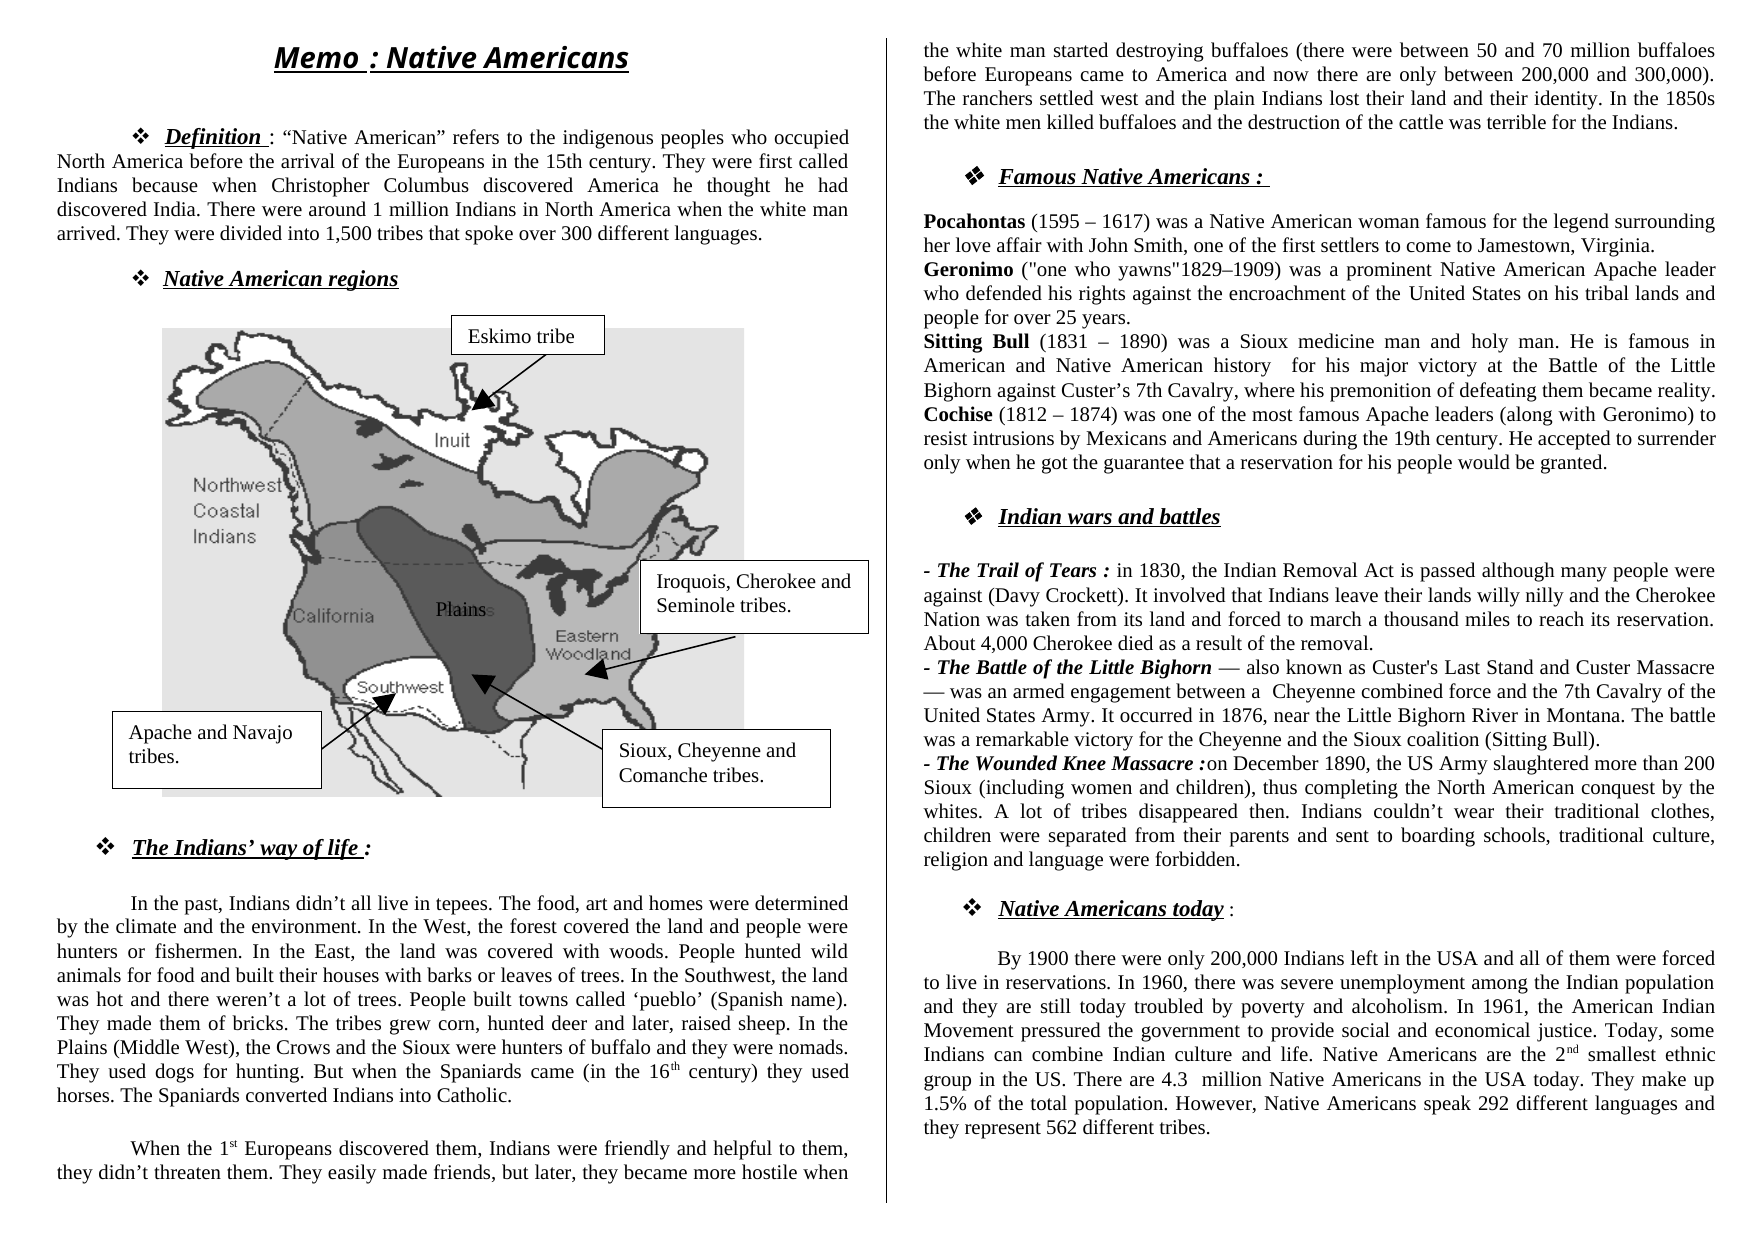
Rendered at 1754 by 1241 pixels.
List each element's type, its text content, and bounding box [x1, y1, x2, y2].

list Famous Native Americans : [961, 163, 1716, 190]
text Apache and Navajo tribes. [128, 719, 306, 768]
list Indian wars and battles [961, 503, 1716, 529]
list Native Americans today : [961, 895, 1716, 922]
text Iroquois, Cherokee and Seminole tribes. [656, 569, 852, 617]
text Plains [435, 597, 526, 621]
text Pocahontas (1595 – 1617) was a Native American woman famous for the legend surrounding her love affair with John Smith, one of the first settlers to come to Jamestown, Virginia. [923, 209, 1716, 257]
text When the 1st Europeans discovered them, Indians were friendly and helpful to them, they didn’t threaten them. They easily made friends, but later, they became more hostile when [57, 1136, 849, 1184]
text - The Wounded Knee Massacre :on December 1890, the US Army slaughtered more than 200 Sioux (including women and children), thus completing the North American conquest by the whites. A lot of tribes disappeared then. Indians couldn’t wear their traditional clothes, children were separated from their parents and sent to boarding schools, traditional culture, religion and language were forbidden. [923, 751, 1716, 871]
text Memo : Native Americans [57, 38, 849, 77]
text - The Battle of the Little Bighorn — also known as Custer's Last Stand and Custer Massacre — was an armed engagement between a Cheyenne combined force and the 7th Cavalry of the United States Army. It occurred in 1876, near the Little Bighorn River in Montana. The battle was a remarkable victory for the Cheyenne and the Sioux coalition (Sitting Bull). [923, 655, 1716, 751]
text the white man started destroying buffaloes (there were between 50 and 70 million buffaloes before Europeans came to America and now there are only between 200,000 and 300,000). The ranchers settled west and the plain Indians lost their land and their identity. In the 1850s the white men killed buffaloes and the destruction of the cattle was terrible for the Indians. [923, 38, 1716, 134]
text Sitting Bull (1831 – 1890) was a Sioux medicine man and holy man. He is famous in American and Native American history for his major victory at the Battle of the Little Bighorn against Custer’s 7th Cavalry, where his premonition of defeating them became reality. [923, 329, 1716, 402]
text Geronimo ("one who yawns"1829–1909) was a prominent Native American Apache leader who defended his rights against the encroachment of the United States on his tribal lands and people for over 25 years. [923, 257, 1716, 329]
text In the past, Indians didn’t all live in tepees. The food, art and homes were determined by the climate and the environment. In the West, the forest covered the land and people were hunters or fishermen. In the East, the land was covered with woods. People hunted wild animals for food and built their houses with barks or leaves of trees. In the Southwest, the land was hot and there weren’t a lot of trees. People built towns called ‘pueblo’ (Spanish name). They made them of bricks. The tribes grew corn, hunted deer and later, raised sheep. In the Plains (Middle West), the Crows and the Sioux were hunters of buffalo and they were nomads. They used dogs for hunting. But when the Spaniards came (in the 16th century) they used horses. The Spaniards converted Indians into Catholic. [57, 890, 849, 1107]
text - The Trail of Tears : in 1830, the Indian Removal Act is passed although many people were against (Davy Crockett). It involved that Indians leave their lands willy nilly and the Cherokee Nation was taken from its land and forced to march a thousand miles to reach its reservation. About 4,000 Cherokee died as a result of the removal. [923, 558, 1716, 655]
text Sioux, Cheyenne and Comanche tribes. [618, 738, 814, 787]
text  Native American regions [57, 264, 849, 291]
text By 1900 there were only 200,000 Indians left in the USA and all of them were forced to live in reservations. In 1960, there was severe unemployment among the Indian population and they are still today troubled by poverty and alcoholism. In 1961, the American Indian Movement pressured the government to provide social and economical justice. Today, some Indians can combine Indian culture and life. Native Americans are the 2nd smallest ethnic group in the US. There are 4.3 million Native Americans in the USA today. They make up 1.5% of the total population. However, Native Americans speak 292 different languages and they represent 562 different tribes. [923, 946, 1716, 1139]
list The Indians’ way of life : [94, 834, 849, 861]
text Cochise (1812 – 1874) was one of the most famous Apache leaders (along with Geronimo) to resist intrusions by Mexicans and Americans during the 19th century. He accepted to surrender only when he got the guarantee that a reservation for his people would be granted. [923, 402, 1716, 474]
text  Definition : “Native American” refers to the indigenous peoples who occupied North America before the arrival of the Europeans in the 15th century. They were first called Indians because when Christopher Columbus discovered America he thought he had discovered India. There were around 1 million Indians in North America when the white man arrived. They were divided into 1,500 tribes that spoke over 300 different languages. [57, 123, 849, 245]
text Eskimo tribe [468, 324, 588, 346]
